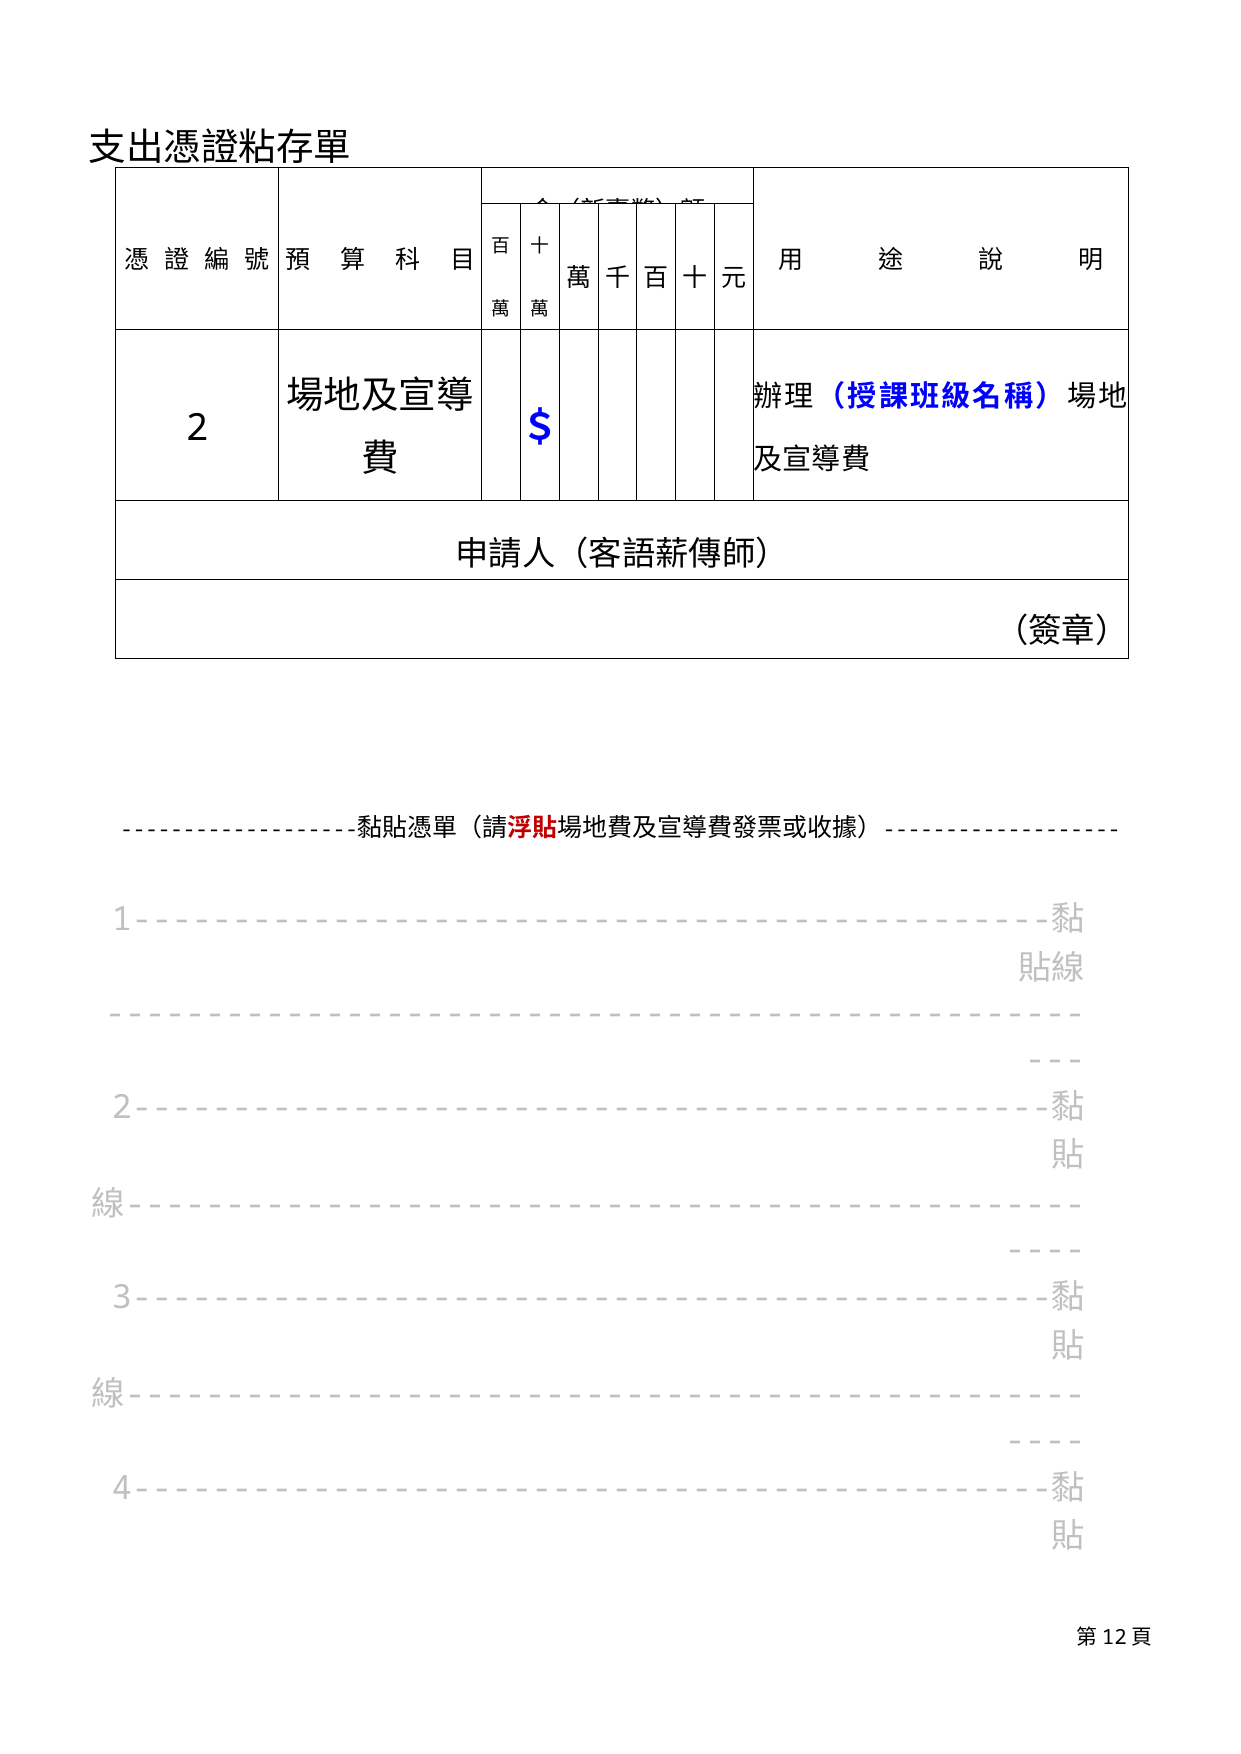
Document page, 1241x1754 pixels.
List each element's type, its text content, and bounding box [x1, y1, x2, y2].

table_cell （簽章） [116, 580, 1128, 658]
table_cell 2 [116, 330, 278, 500]
table_cell 百 萬 [482, 204, 520, 328]
table_header 金（新臺幣）額 [482, 168, 753, 202]
text 4----------------------------------------------黏貼 [89, 1461, 1085, 1557]
table_cell [676, 330, 714, 500]
table_cell [599, 330, 636, 500]
table_cell [560, 330, 598, 500]
table_cell 十 萬 [521, 204, 559, 328]
text 3----------------------------------------------黏貼線---------------------------------------------------- [89, 1270, 1085, 1461]
table_header 預 算 科 目 [279, 168, 481, 328]
table_header 用 途 說 明 [754, 168, 1128, 328]
table_header 憑 證 編 號 [116, 168, 278, 328]
table_cell [482, 330, 520, 500]
text 2----------------------------------------------黏貼線---------------------------------------------------- [89, 1080, 1085, 1270]
table_cell 申請人（客語薪傳師） [116, 501, 1128, 579]
table_cell 百 [637, 204, 675, 328]
table_cell 千 [599, 204, 636, 328]
table_cell 場地及宣導費 [279, 330, 481, 500]
table_cell 元 [715, 204, 753, 328]
table_cell ＄ [521, 330, 559, 500]
text -------------------黏貼憑單（請浮貼場地費及宣導費發票或收據）------------------- [89, 784, 1152, 847]
table_cell [637, 330, 675, 500]
table_cell [715, 330, 753, 500]
table_cell 萬 [560, 204, 598, 328]
text 支出憑證粘存單 [89, 104, 1152, 167]
table_cell 辦理（授課班級名稱）場地及宣導費 [754, 330, 1128, 500]
table_cell 十 [676, 204, 714, 328]
text 1----------------------------------------------黏貼線 ---------------------------------------------------- [89, 892, 1085, 1080]
